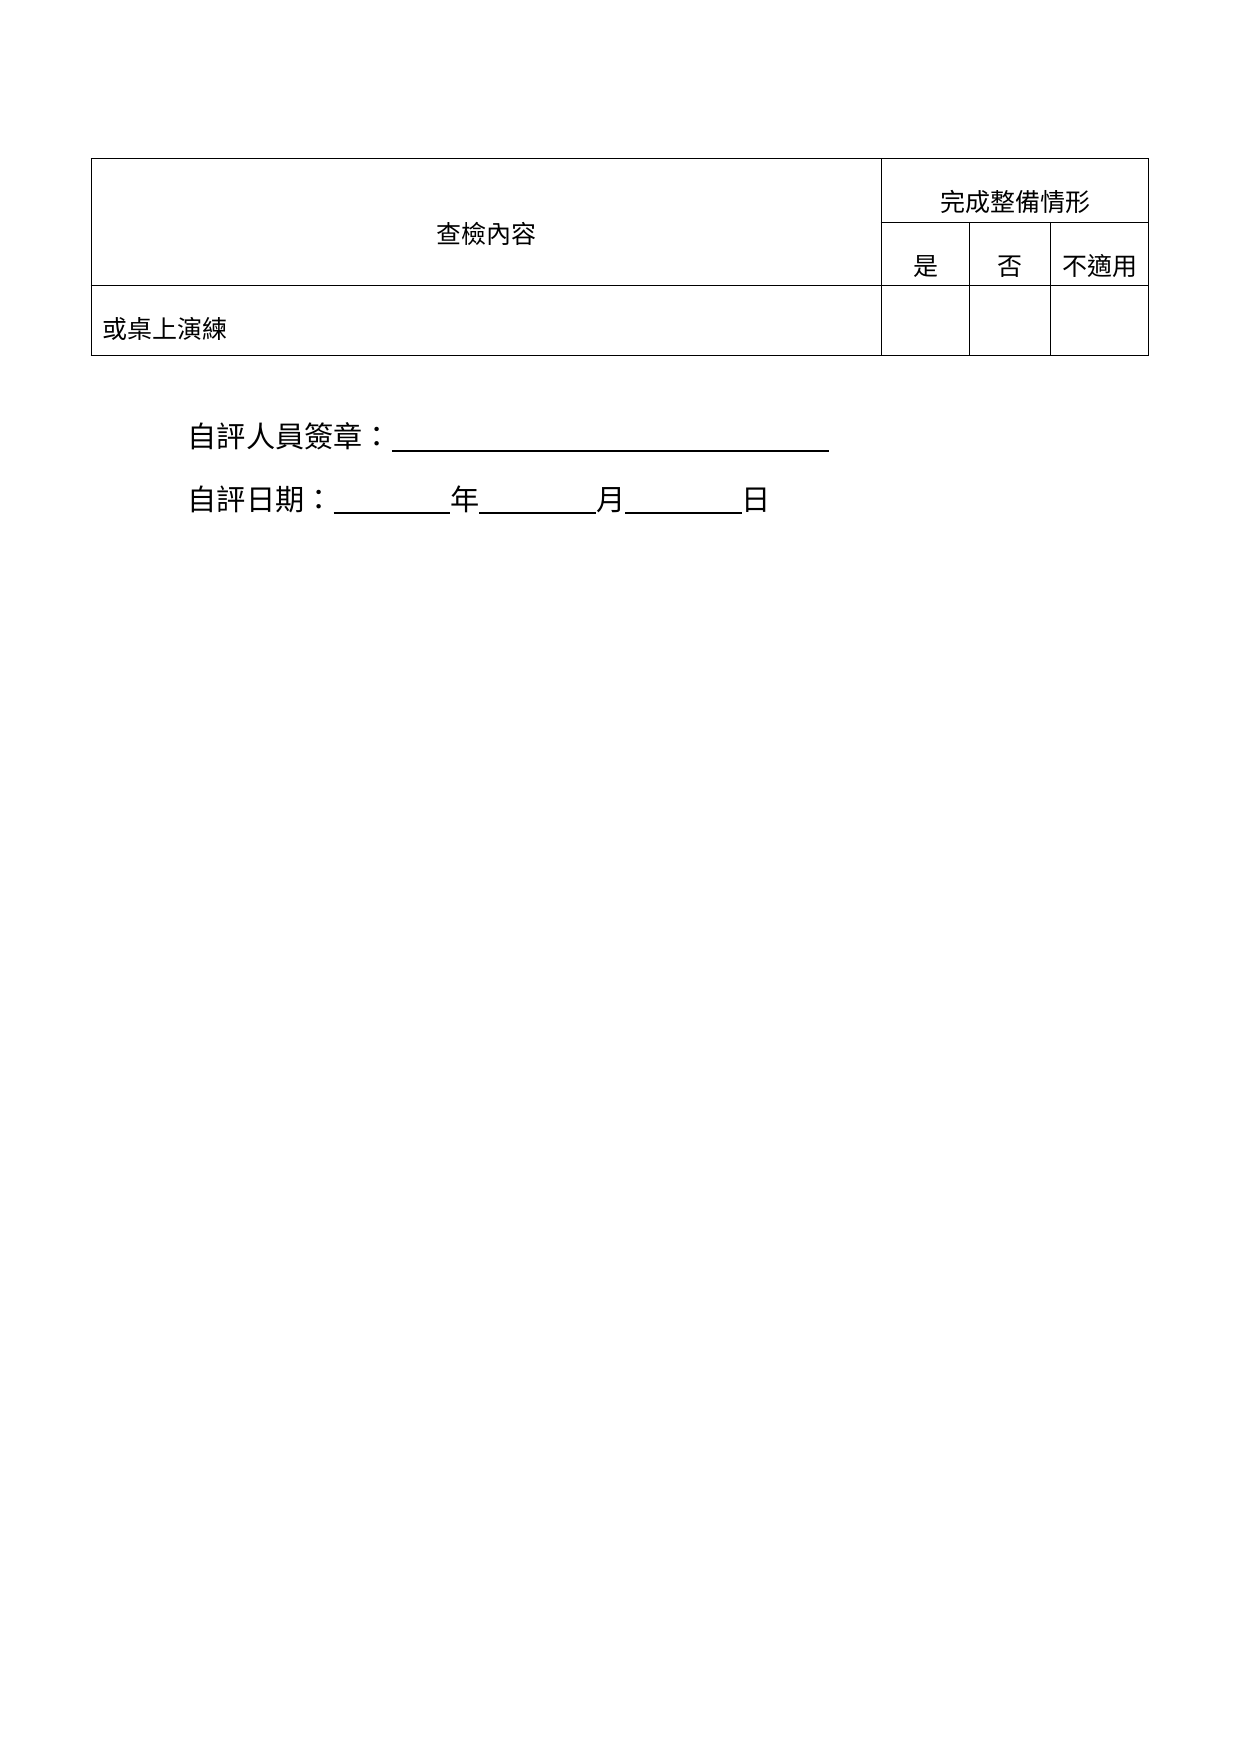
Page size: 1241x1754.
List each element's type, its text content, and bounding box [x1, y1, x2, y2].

table_cell 不適用 [1051, 223, 1148, 285]
table_header 查檢內容 [92, 159, 881, 285]
table_cell [1051, 286, 1148, 354]
table_cell 否 [970, 223, 1050, 285]
table_cell 或桌上演練 [92, 286, 881, 354]
table_cell 是 [882, 223, 969, 285]
text 自評日期： 年 月 日 [187, 456, 1053, 518]
table_cell [970, 286, 1050, 354]
text 自評人員簽章： [187, 393, 1053, 456]
table_header 完成整備情形 [882, 159, 1148, 222]
table_cell [882, 286, 969, 354]
